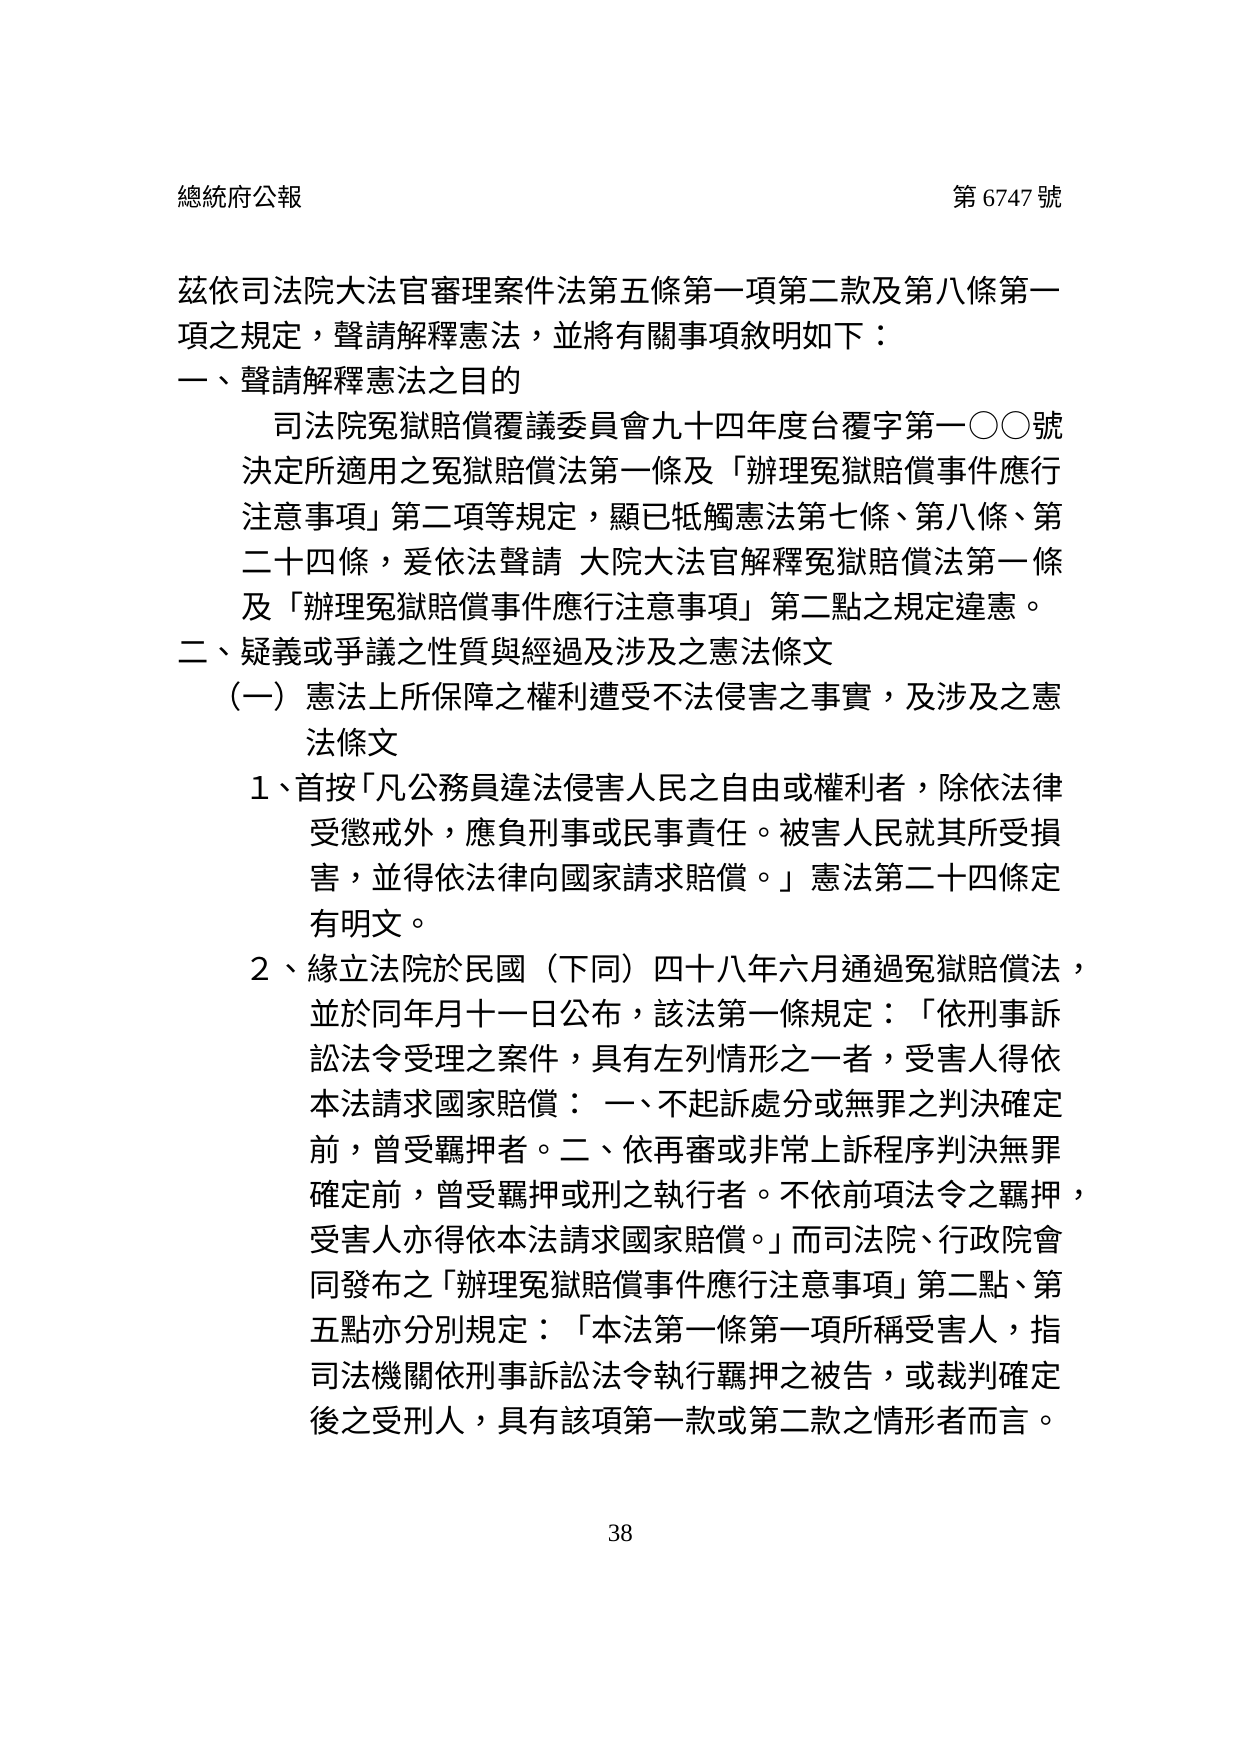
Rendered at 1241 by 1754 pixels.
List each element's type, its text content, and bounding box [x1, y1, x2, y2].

text ２、緣立法院於民國（下同）四十八年六月通過冤獄賠償法，並於同年月十一日公布，該法第一條規定：「依刑事訴訟法令受理之案件，具有左列情形之一者，受害人得依本法請求國家賠償： 一、不起訴處分或無罪之判決確定前，曾受羈押者。二、依再審或非常上訴程序判決無罪確定前，曾受羈押或刑之執行者。不依前項法令之羈押，受害人亦得依本法請求國家賠償。」而司法院、行政院會同發布之「辦理冤獄賠償事件應行注意事項」第二點、第五點亦分別規定：「本法第一條第一項所稱受害人，指司法機關依刑事訴訟法令執行羈押之被告，或裁判確定後之受刑人，具有該項第一款或第二款之情形者而言。第二項所稱受害人，指非依刑事訴訟法令所拘禁之人而言。但仍以法院就其案件有審判權者為限。」、「本法第四條第一項前段規定：『冤獄賠償由原處分或判決無罪機關管轄』，原處分機關指高等法院以下各級法院及其分院檢察署……原判決無罪機關，則包括各級法院……。」 [244, 944, 1063, 1441]
text 茲依司法院大法官審理案件法第五條第一項第二款及第八條第一項之規定，聲請解釋憲法，並將有關事項敘明如下： [177, 266, 1063, 356]
text 二、疑義或爭議之性質與經過及涉及之憲法條文 [177, 627, 1063, 673]
text １、首按「凡公務員違法侵害人民之自由或權利者，除依法律受懲戒外，應負刑事或民事責任。被害人民就其所受損害，並得依法律向國家請求賠償。」憲法第二十四條定有明文。 [244, 763, 1063, 944]
text （一）憲法上所保障之權利遭受不法侵害之事實，及涉及之憲法條文 [210, 673, 1063, 763]
text 司法院冤獄賠償覆議委員會九十四年度台覆字第一○○號決定所適用之冤獄賠償法第一條及「辦理冤獄賠償事件應行注意事項」第二項等規定，顯已牴觸憲法第七條、第八條、第二十四條，爰依法聲請 大院大法官解釋冤獄賠償法第一條及「辦理冤獄賠償事件應行注意事項」第二點之規定違憲。 [241, 401, 1063, 627]
text 一、聲請解釋憲法之目的 [177, 356, 1063, 401]
